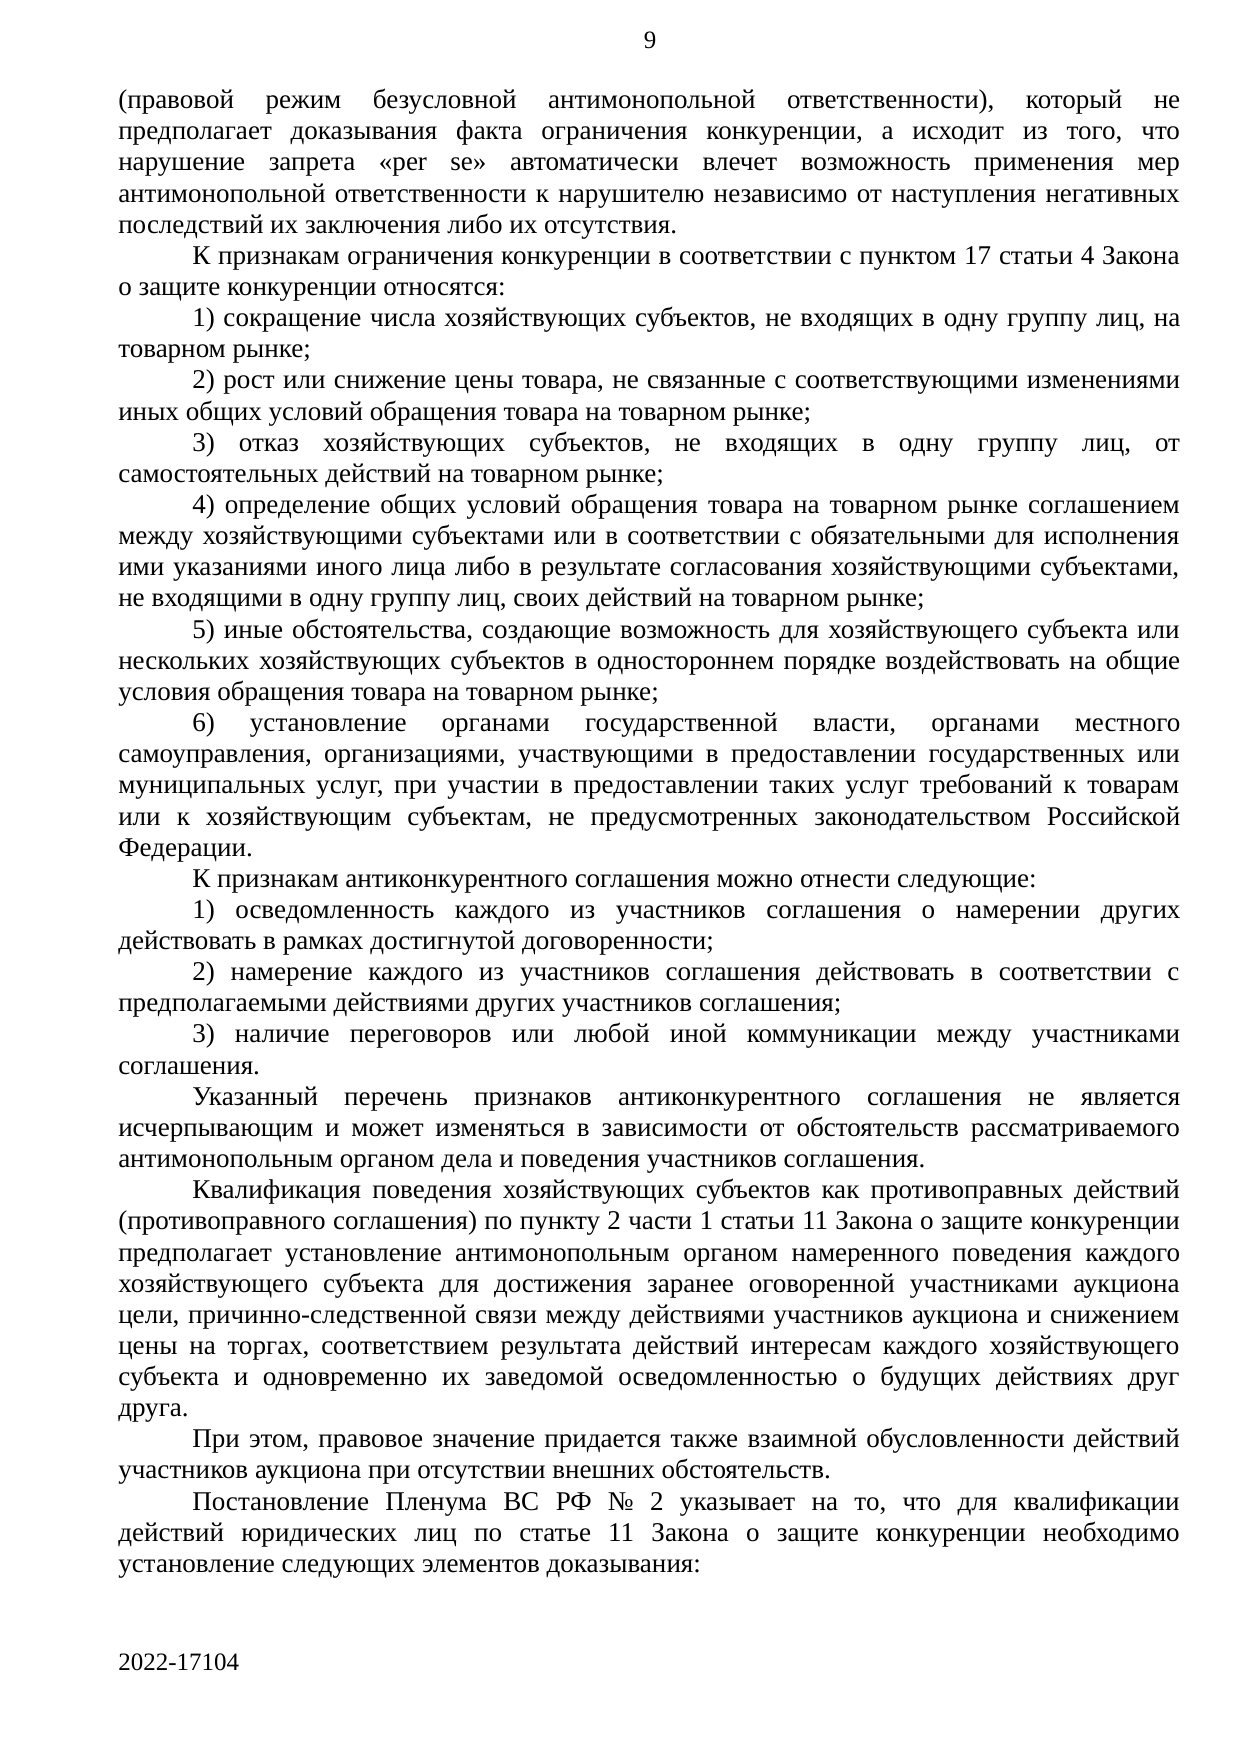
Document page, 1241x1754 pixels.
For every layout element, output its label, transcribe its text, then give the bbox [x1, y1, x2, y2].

text 2) намерение каждого из участников соглашения действовать в соответствии с предполагаемыми действиями других участников соглашения; [118, 955, 1181, 1018]
text 4) определение общих условий обращения товара на товарном рынке соглашением между хозяйствующими субъектами или в соответствии с обязательными для исполнения ими указаниями иного лица либо в результате согласования хозяйствующими субъектами, не входящими в одну группу лиц, своих действий на товарном рынке; [118, 488, 1181, 613]
text 5) иные обстоятельства, создающие возможность для хозяйствующего субъекта или нескольких хозяйствующих субъектов в одностороннем порядке воздействовать на общие условия обращения товара на товарном рынке; [118, 613, 1181, 706]
text (правовой режим безусловной антимонопольной ответственности), который не предполагает доказывания факта ограничения конкуренции, а исходит из того, что нарушение запрета «per se» автоматически влечет возможность применения мер антимонопольной ответственности к нарушителю независимо от наступления негативных последствий их заключения либо их отсутствия. [118, 83, 1181, 239]
text 1) осведомленность каждого из участников соглашения о намерении других действовать в рамках достигнутой договоренности; [118, 893, 1181, 955]
text При этом, правовое значение придается также взаимной обусловленности действий участников аукциона при отсутствии внешних обстоятельств. [118, 1422, 1181, 1485]
text 3) отказ хозяйствующих субъектов, не входящих в одну группу лиц, от самостоятельных действий на товарном рынке; [118, 426, 1181, 488]
text 3) наличие переговоров или любой иной коммуникации между участниками соглашения. [118, 1018, 1181, 1080]
text Квалификация поведения хозяйствующих субъектов как противоправных действий (противоправного соглашения) по пункту 2 части 1 статьи 11 Закона о защите конкуренции предполагает установление антимонопольным органом намеренного поведения каждого хозяйствующего субъекта для достижения заранее оговоренной участниками аукциона цели, причинно-следственной связи между действиями участников аукциона и снижением цены на торгах, соответствием результата действий интересам каждого хозяйствующего субъекта и одновременно их заведомой осведомленностью о будущих действиях друг друга. [118, 1173, 1181, 1422]
text Указанный перечень признаков антиконкурентного соглашения не является исчерпывающим и может изменяться в зависимости от обстоятельств рассматриваемого антимонопольным органом дела и поведения участников соглашения. [118, 1080, 1181, 1173]
text К признакам ограничения конкуренции в соответствии с пунктом 17 статьи 4 Закона о защите конкуренции относятся: [118, 239, 1181, 301]
text 6) установление органами государственной власти, органами местного самоуправления, организациями, участвующими в предоставлении государственных или муниципальных услуг, при участии в предоставлении таких услуг требований к товарам или к хозяйствующим субъектам, не предусмотренных законодательством Российской Федерации. [118, 706, 1181, 862]
text 1) сокращение числа хозяйствующих субъектов, не входящих в одну группу лиц, на товарном рынке; [118, 301, 1181, 363]
text Постановление Пленума ВС РФ № 2 указывает на то, что для квалификации действий юридических лиц по статье 11 Закона о защите конкуренции необходимо установление следующих элементов доказывания: [118, 1485, 1181, 1578]
text К признакам антиконкурентного соглашения можно отнести следующие: [118, 862, 1181, 893]
text 2) рост или снижение цены товара, не связанные с соответствующими изменениями иных общих условий обращения товара на товарном рынке; [118, 363, 1181, 426]
